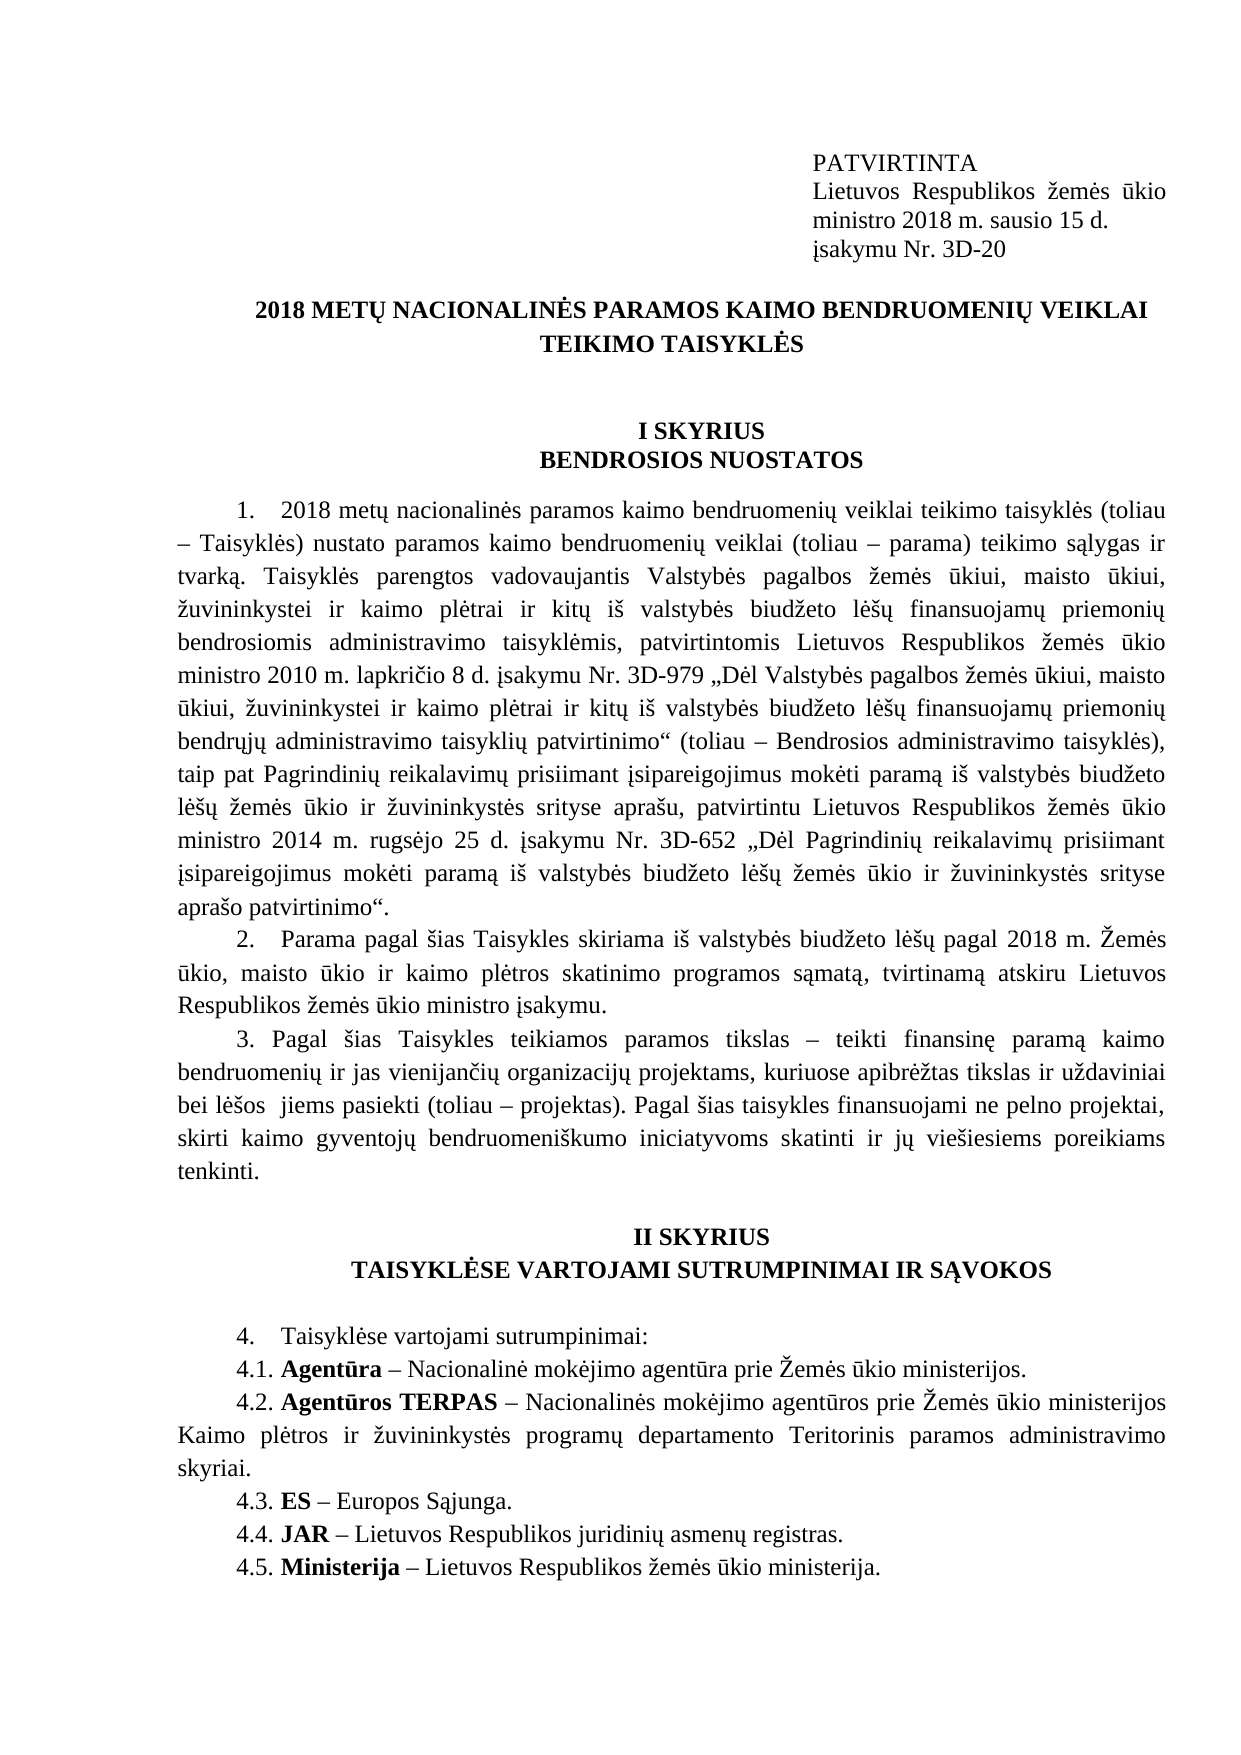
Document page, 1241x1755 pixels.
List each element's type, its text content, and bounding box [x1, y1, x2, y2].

text PATVIRTINTA [812, 148, 1167, 176]
text 2. Parama pagal šias Taisykles skiriama iš valstybės biudžeto lėšų pagal 2018 m. Žemės ūkio, maisto ūkio ir kaimo plėtros skatinimo programos sąmatą, tvirtinamą atskiru Lietuvos Respublikos žemės ūkio ministro įsakymu. [177, 924, 1167, 1019]
text 4.1. Agentūra – Nacionalinė mokėjimo agentūra prie Žemės ūkio ministerijos. [177, 1354, 1167, 1383]
text 4.5. Ministerija – Lietuvos Respublikos žemės ūkio ministerija. [177, 1552, 1167, 1581]
text Lietuvos Respublikos žemės ūkio ministro 2018 m. sausio 15 d. [812, 176, 1167, 234]
text 2018 METŲ NACIONALINĖS PARAMOS KAIMO BENDRUOMENIŲ VEIKLAI TEIKIMO TAISYKLĖS [177, 296, 1167, 357]
text I SKYRIUS [177, 416, 1167, 445]
text BENDROSIOS NUOSTATOS [177, 445, 1167, 474]
text 4.3. ES – Europos Sąjunga. [177, 1486, 1167, 1515]
text TAISYKLĖSE VARTOJAMI SUTRUMPINIMAI IR SĄVOKOS [177, 1255, 1167, 1283]
text 4. Taisyklėse vartojami sutrumpinimai: [177, 1321, 1167, 1349]
text 4.2. Agentūros TERPAS – Nacionalinės mokėjimo agentūros prie Žemės ūkio ministerijos Kaimo plėtros ir žuvininkystės programų departamento Teritorinis paramos administravimo skyriai. [177, 1387, 1167, 1482]
text II SKYRIUS [177, 1222, 1167, 1251]
text 1. 2018 metų nacionalinės paramos kaimo bendruomenių veiklai teikimo taisyklės (toliau – Taisyklės) nustato paramos kaimo bendruomenių veiklai (toliau – parama) teikimo sąlygas ir tvarką. Taisyklės parengtos vadovaujantis Valstybės pagalbos žemės ūkiui, maisto ūkiui, žuvininkystei ir kaimo plėtrai ir kitų iš valstybės biudžeto lėšų finansuojamų priemonių bendrosiomis administravimo taisyklėmis, patvirtintomis Lietuvos Respublikos žemės ūkio ministro 2010 m. lapkričio 8 d. įsakymu Nr. 3D-979 „Dėl Valstybės pagalbos žemės ūkiui, maisto ūkiui, žuvininkystei ir kaimo plėtrai ir kitų iš valstybės biudžeto lėšų finansuojamų priemonių bendrųjų administravimo taisyklių patvirtinimo“ (toliau – Bendrosios administravimo taisyklės), taip pat Pagrindinių reikalavimų prisiimant įsipareigojimus mokėti paramą iš valstybės biudžeto lėšų žemės ūkio ir žuvininkystės srityse aprašu, patvirtintu Lietuvos Respublikos žemės ūkio ministro 2014 m. rugsėjo 25 d. įsakymu Nr. 3D-652 „Dėl Pagrindinių reikalavimų prisiimant įsipareigojimus mokėti paramą iš valstybės biudžeto lėšų žemės ūkio ir žuvininkystės srityse aprašo patvirtinimo“. [177, 495, 1167, 920]
text 3. Pagal šias Taisykles teikiamos paramos tikslas – teikti finansinę paramą kaimo bendruomenių ir jas vienijančių organizacijų projektams, kuriuose apibrėžtas tikslas ir uždaviniai bei lėšos jiems pasiekti (toliau – projektas). Pagal šias taisykles finansuojami ne pelno projektai, skirti kaimo gyventojų bendruomeniškumo iniciatyvoms skatinti ir jų viešiesiems poreikiams tenkinti. [177, 1024, 1167, 1184]
text 4.4. JAR – Lietuvos Respublikos juridinių asmenų registras. [177, 1519, 1167, 1548]
text įsakymu Nr. 3D-20 [812, 234, 1167, 263]
